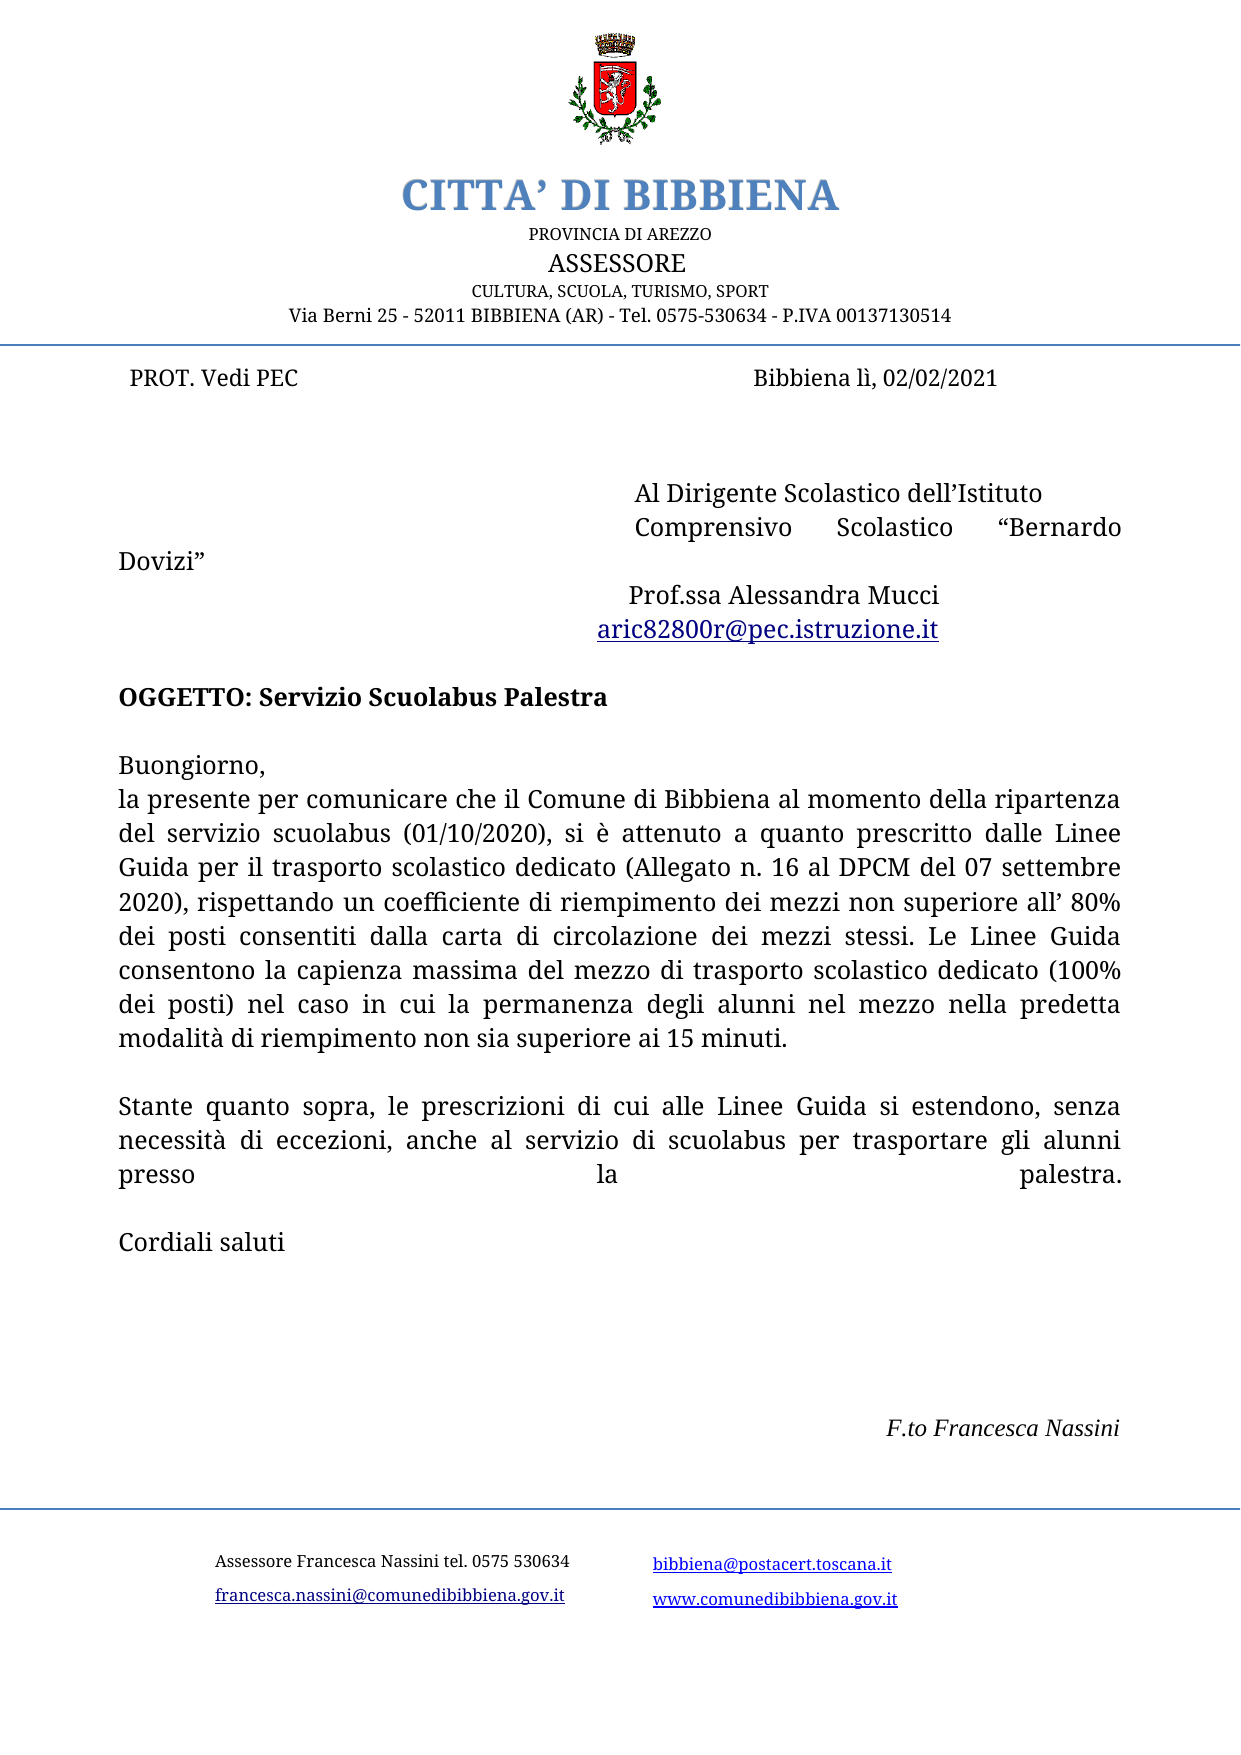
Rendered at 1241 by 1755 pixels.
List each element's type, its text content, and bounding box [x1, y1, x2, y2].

text Stante quanto sopra, le prescrizioni di cui alle Linee Guida si estendono, senza necessità di eccezioni, anche al servizio di scuolabus per trasportare gli alunni presso la palestra. Cordiali saluti [118, 1088, 1122, 1259]
text Buongiorno, la presente per comunicare che il Comune di Bibbiena al momento della ripartenza del servizio scuolabus (01/10/2020), si è attenuto a quanto prescritto dalle Linee Guida per il trasporto scolastico dedicato (Allegato n. 16 al DPCM del 07 settembre 2020), rispettando un coefficiente di riempimento dei mezzi non superiore all’ 80% dei posti consentiti dalla carta di circolazione dei mezzi stessi. Le Linee Guida consentono la capienza massima del mezzo di trasporto scolastico dedicato (100% dei posti) nel caso in cui la permanenza degli alunni nel mezzo nella predetta modalità di riempimento non sia superiore ai 15 minuti. [118, 748, 1122, 1054]
picture [565, 27, 665, 148]
text F.to Francesca Nassini [118, 1413, 1122, 1441]
table_header Bibbiena lì, 02/02/2021 [604, 362, 1147, 424]
text OGGETTO: Servizio Scuolabus Palestra [118, 680, 1122, 714]
table_header PROT. Vedi PEC [118, 362, 604, 424]
text aric82800r@pec.istruzione.it [118, 612, 1122, 646]
text Al Dirigente Scolastico dell’Istituto Comprensivo Scolastico “Bernardo Dovizi” [118, 475, 1122, 578]
text Prof.ssa Alessandra Mucci [118, 578, 1122, 612]
